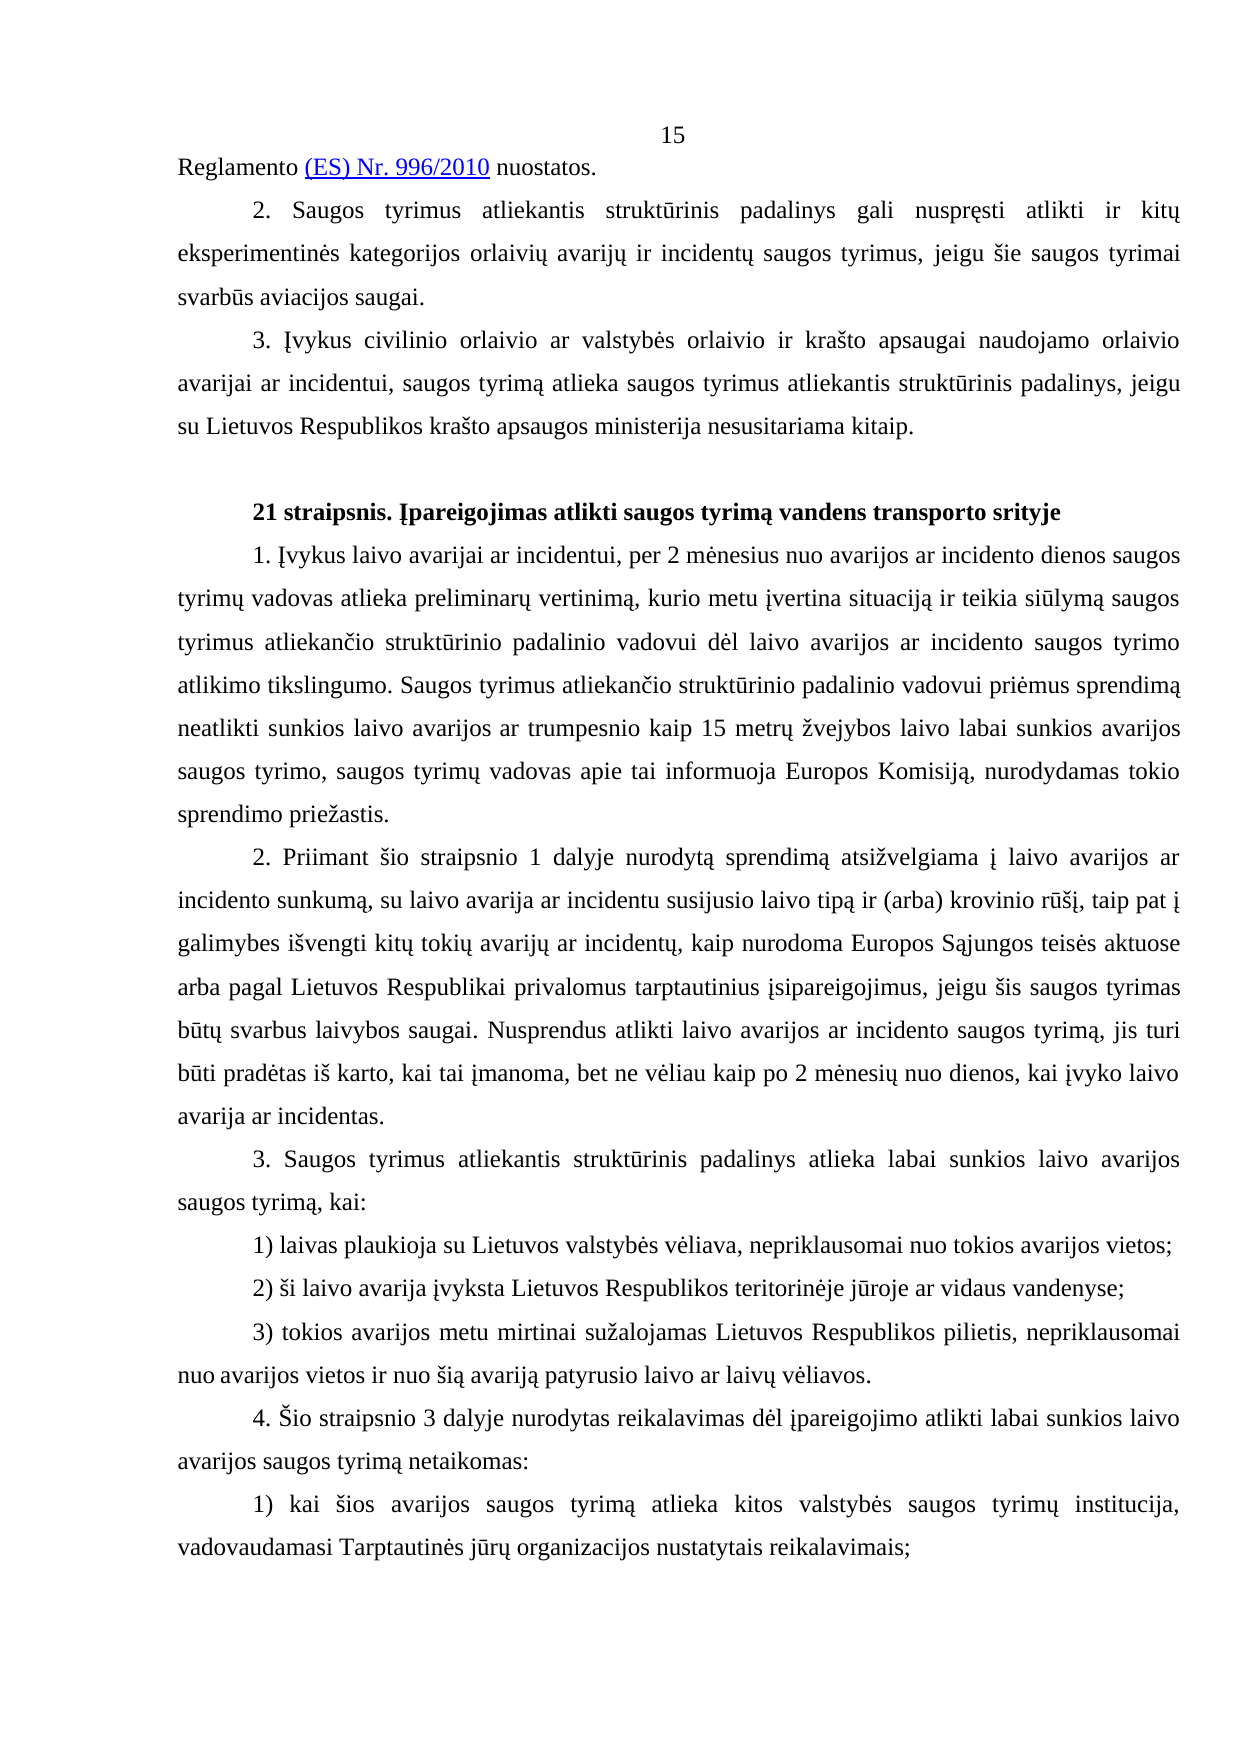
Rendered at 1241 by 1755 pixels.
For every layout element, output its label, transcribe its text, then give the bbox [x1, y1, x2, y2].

text 1) laivas plaukioja su Lietuvos valstybės vėliava, nepriklausomai nuo tokios avarijos vietos; [177, 1230, 1181, 1259]
text 21 straipsnis. Įpareigojimas atlikti saugos tyrimą vandens transporto srityje [177, 497, 1181, 526]
text 2. Saugos tyrimus atliekantis struktūrinis padalinys gali nuspręsti atlikti ir kitų eksperimentinės kategorijos orlaivių avarijų ir incidentų saugos tyrimus, jeigu šie saugos tyrimai svarbūs aviacijos saugai. [177, 195, 1181, 310]
text 1. Įvykus laivo avarijai ar incidentui, per 2 mėnesius nuo avarijos ar incidento dienos saugos tyrimų vadovas atlieka preliminarų vertinimą, kurio metu įvertina situaciją ir teikia siūlymą saugos tyrimus atliekančio struktūrinio padalinio vadovui dėl laivo avarijos ar incidento saugos tyrimo atlikimo tikslingumo. Saugos tyrimus atliekančio struktūrinio padalinio vadovui priėmus sprendimą neatlikti sunkios laivo avarijos ar trumpesnio kaip 15 metrų žvejybos laivo labai sunkios avarijos saugos tyrimo, saugos tyrimų vadovas apie tai informuoja Europos Komisiją, nurodydamas tokio sprendimo priežastis. [177, 540, 1181, 828]
text 4. Šio straipsnio 3 dalyje nurodytas reikalavimas dėl įpareigojimo atlikti labai sunkios laivo avarijos saugos tyrimą netaikomas: [177, 1403, 1181, 1475]
text 2) ši laivo avarija įvyksta Lietuvos Respublikos teritorinėje jūroje ar vidaus vandenyse; [177, 1273, 1181, 1302]
text 3) tokios avarijos metu mirtinai sužalojamas Lietuvos Respublikos pilietis, nepriklausomai nuo avarijos vietos ir nuo šią avariją patyrusio laivo ar laivų vėliavos. [177, 1317, 1181, 1388]
text Reglamento (ES) Nr. 996/2010 nuostatos. [177, 152, 1181, 181]
text 3. Įvykus civilinio orlaivio ar valstybės orlaivio ir krašto apsaugai naudojamo orlaivio avarijai ar incidentui, saugos tyrimą atlieka saugos tyrimus atliekantis struktūrinis padalinys, jeigu su Lietuvos Respublikos krašto apsaugos ministerija nesusitariama kitaip. [177, 325, 1181, 440]
text 2. Priimant šio straipsnio 1 dalyje nurodytą sprendimą atsižvelgiama į laivo avarijos ar incidento sunkumą, su laivo avarija ar incidentu susijusio laivo tipą ir (arba) krovinio rūšį, taip pat į galimybes išvengti kitų tokių avarijų ar incidentų, kaip nurodoma Europos Sąjungos teisės aktuose arba pagal Lietuvos Respublikai privalomus tarptautinius įsipareigojimus, jeigu šis saugos tyrimas būtų svarbus laivybos saugai. Nusprendus atlikti laivo avarijos ar incidento saugos tyrimą, jis turi būti pradėtas iš karto, kai tai įmanoma, bet ne vėliau kaip po 2 mėnesių nuo dienos, kai įvyko laivo avarija ar incidentas. [177, 842, 1181, 1130]
text 3. Saugos tyrimus atliekantis struktūrinis padalinys atlieka labai sunkios laivo avarijos saugos tyrimą, kai: [177, 1144, 1181, 1216]
text 1) kai šios avarijos saugos tyrimą atlieka kitos valstybės saugos tyrimų institucija, vadovaudamasi Tarptautinės jūrų organizacijos nustatytais reikalavimais; [177, 1489, 1181, 1561]
